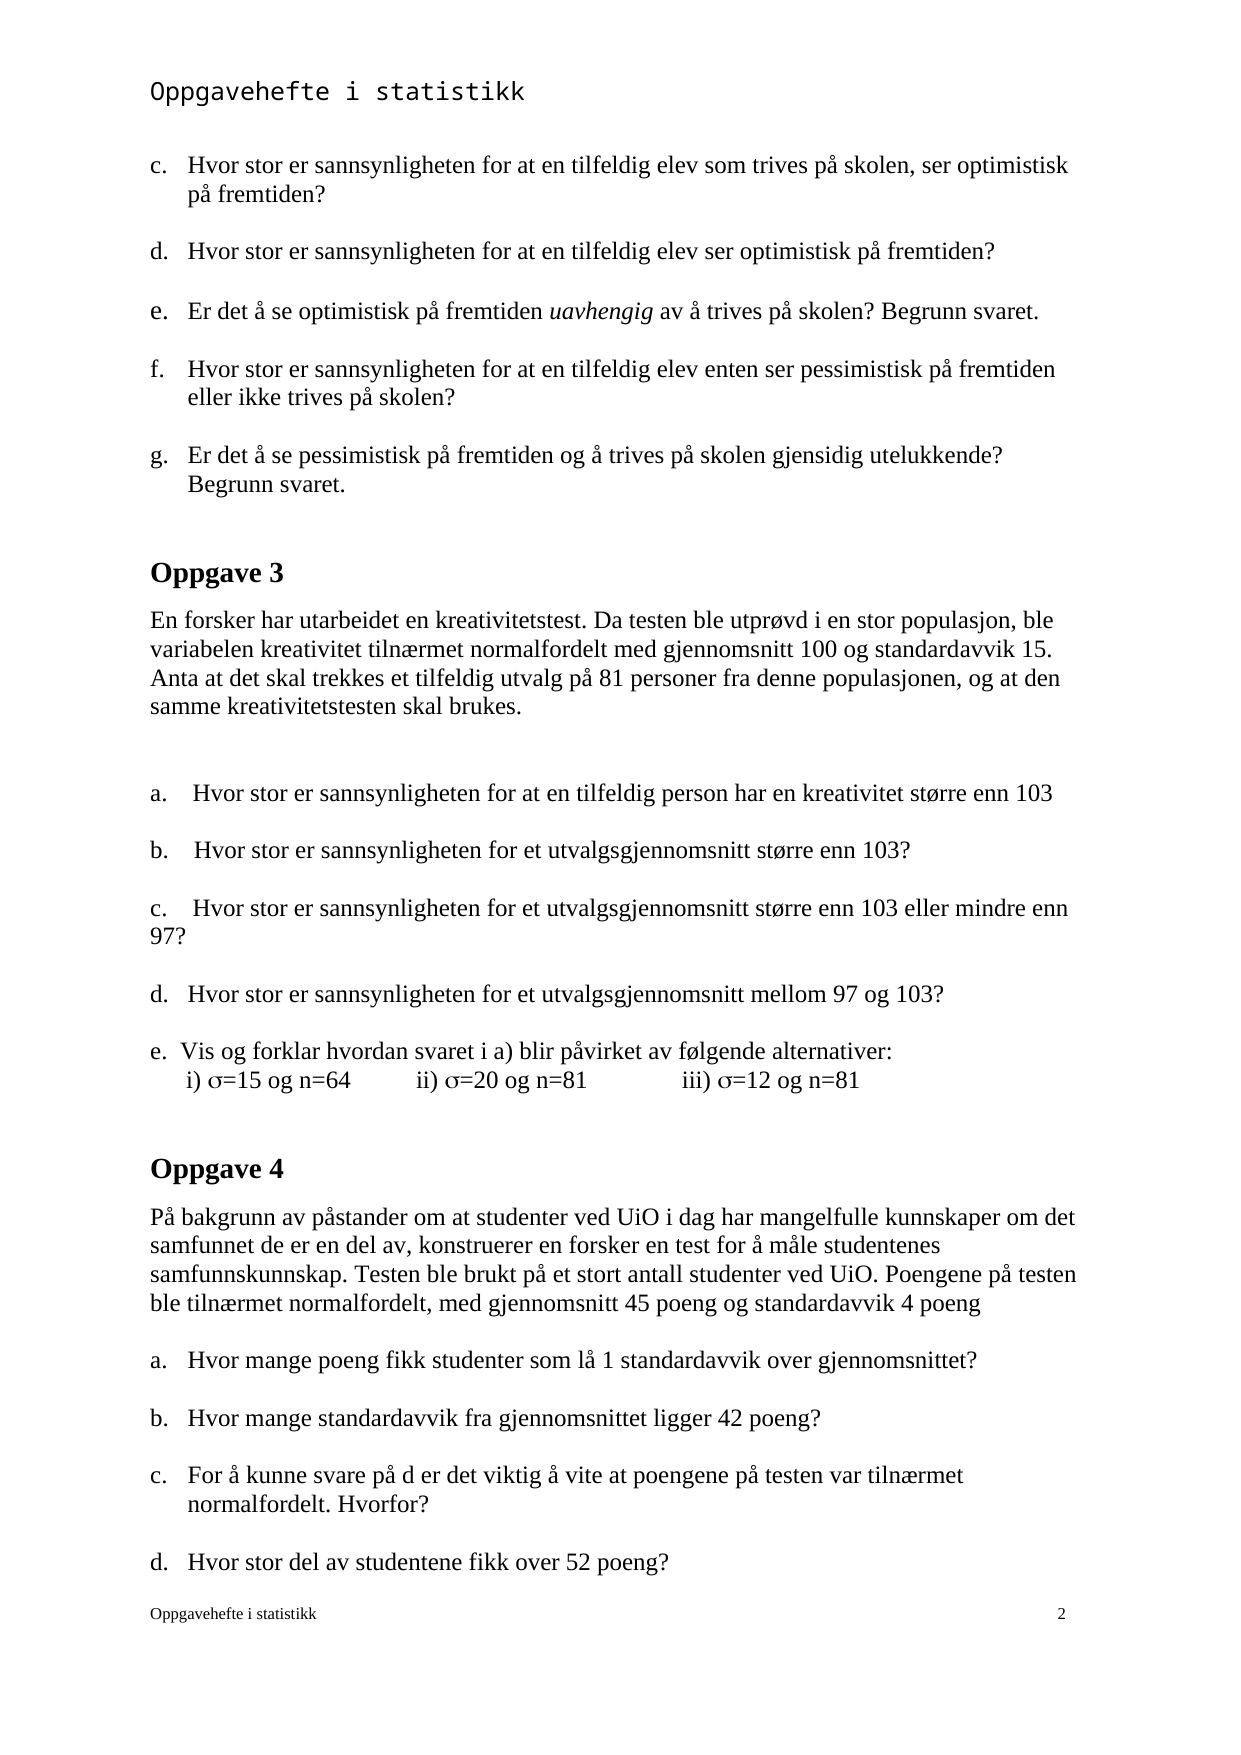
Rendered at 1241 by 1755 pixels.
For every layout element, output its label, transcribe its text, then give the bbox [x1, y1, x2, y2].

list Hvor mange poeng fikk studenter som lå 1 standardavvik over gjennomsnittet? [150, 1346, 1090, 1374]
text b. Hvor stor er sannsynligheten for et utvalgsgjennomsnitt større enn 103? [150, 835, 1090, 864]
list Hvor stor er sannsynligheten for at en tilfeldig elev ser optimistisk på fremtiden? [150, 236, 1090, 265]
list Hvor mange standardavvik fra gjennomsnittet ligger 42 poeng? [150, 1403, 1090, 1432]
text Oppgave 4 [150, 1151, 1090, 1185]
list For å kunne svare på d er det viktig å vite at poengene på testen var tilnærmet normalfordelt. Hvorfor? [150, 1461, 1090, 1518]
text e. Vis og forklar hvordan svaret i a) blir påvirket av følgende alternativer: [150, 1036, 1090, 1065]
text c. Hvor stor er sannsynligheten for et utvalgsgjennomsnitt større enn 103 eller mindre enn 97? [150, 893, 1090, 950]
text a. Hvor stor er sannsynligheten for at en tilfeldig person har en kreativitet større enn 103 [150, 778, 1090, 806]
list Er det å se optimistisk på fremtiden uavhengig av å trives på skolen? Begrunn svaret. [150, 294, 1090, 325]
text Oppgave 3 [150, 555, 1090, 588]
list Hvor stor er sannsynligheten for at en tilfeldig elev som trives på skolen, ser optimistisk på fremtiden? [150, 150, 1090, 207]
text d. Hvor stor er sannsynligheten for et utvalgsgjennomsnitt mellom 97 og 103? [150, 979, 1090, 1008]
text i) =15 og n=64 ii) =20 og n=81 iii) =12 og n=81 [179, 1065, 1090, 1094]
list Hvor stor del av studentene fikk over 52 poeng? [150, 1547, 1090, 1576]
text På bakgrunn av påstander om at studenter ved UiO i dag har mangelfulle kunnskaper om det samfunnet de er en del av, konstruerer en forsker en test for å måle studentenes samfunnskunnskap. Testen ble brukt på et stort antall studenter ved UiO. Poengene på testen ble tilnærmet normalfordelt, med gjennomsnitt 45 poeng og standardavvik 4 poeng [150, 1202, 1090, 1317]
text En forsker har utarbeidet en kreativitetstest. Da testen ble utprøvd i en stor populasjon, ble variabelen kreativitet til­nærmet normalfordelt med gjennomsnitt 100 og standard­avvik 15. Anta at det skal trekkes et tilfeldig utvalg på 81 personer fra denne popula­sjonen, og at den samme kreativitetstesten skal brukes. [150, 605, 1090, 720]
list Hvor stor er sannsynligheten for at en tilfeldig elev enten ser pessimistisk på fremtiden eller ikke trives på skolen? [150, 354, 1090, 411]
list Er det å se pessimistisk på fremtiden og å trives på skolen gjensidig utelukkende? Begrunn svaret. [150, 440, 1090, 497]
